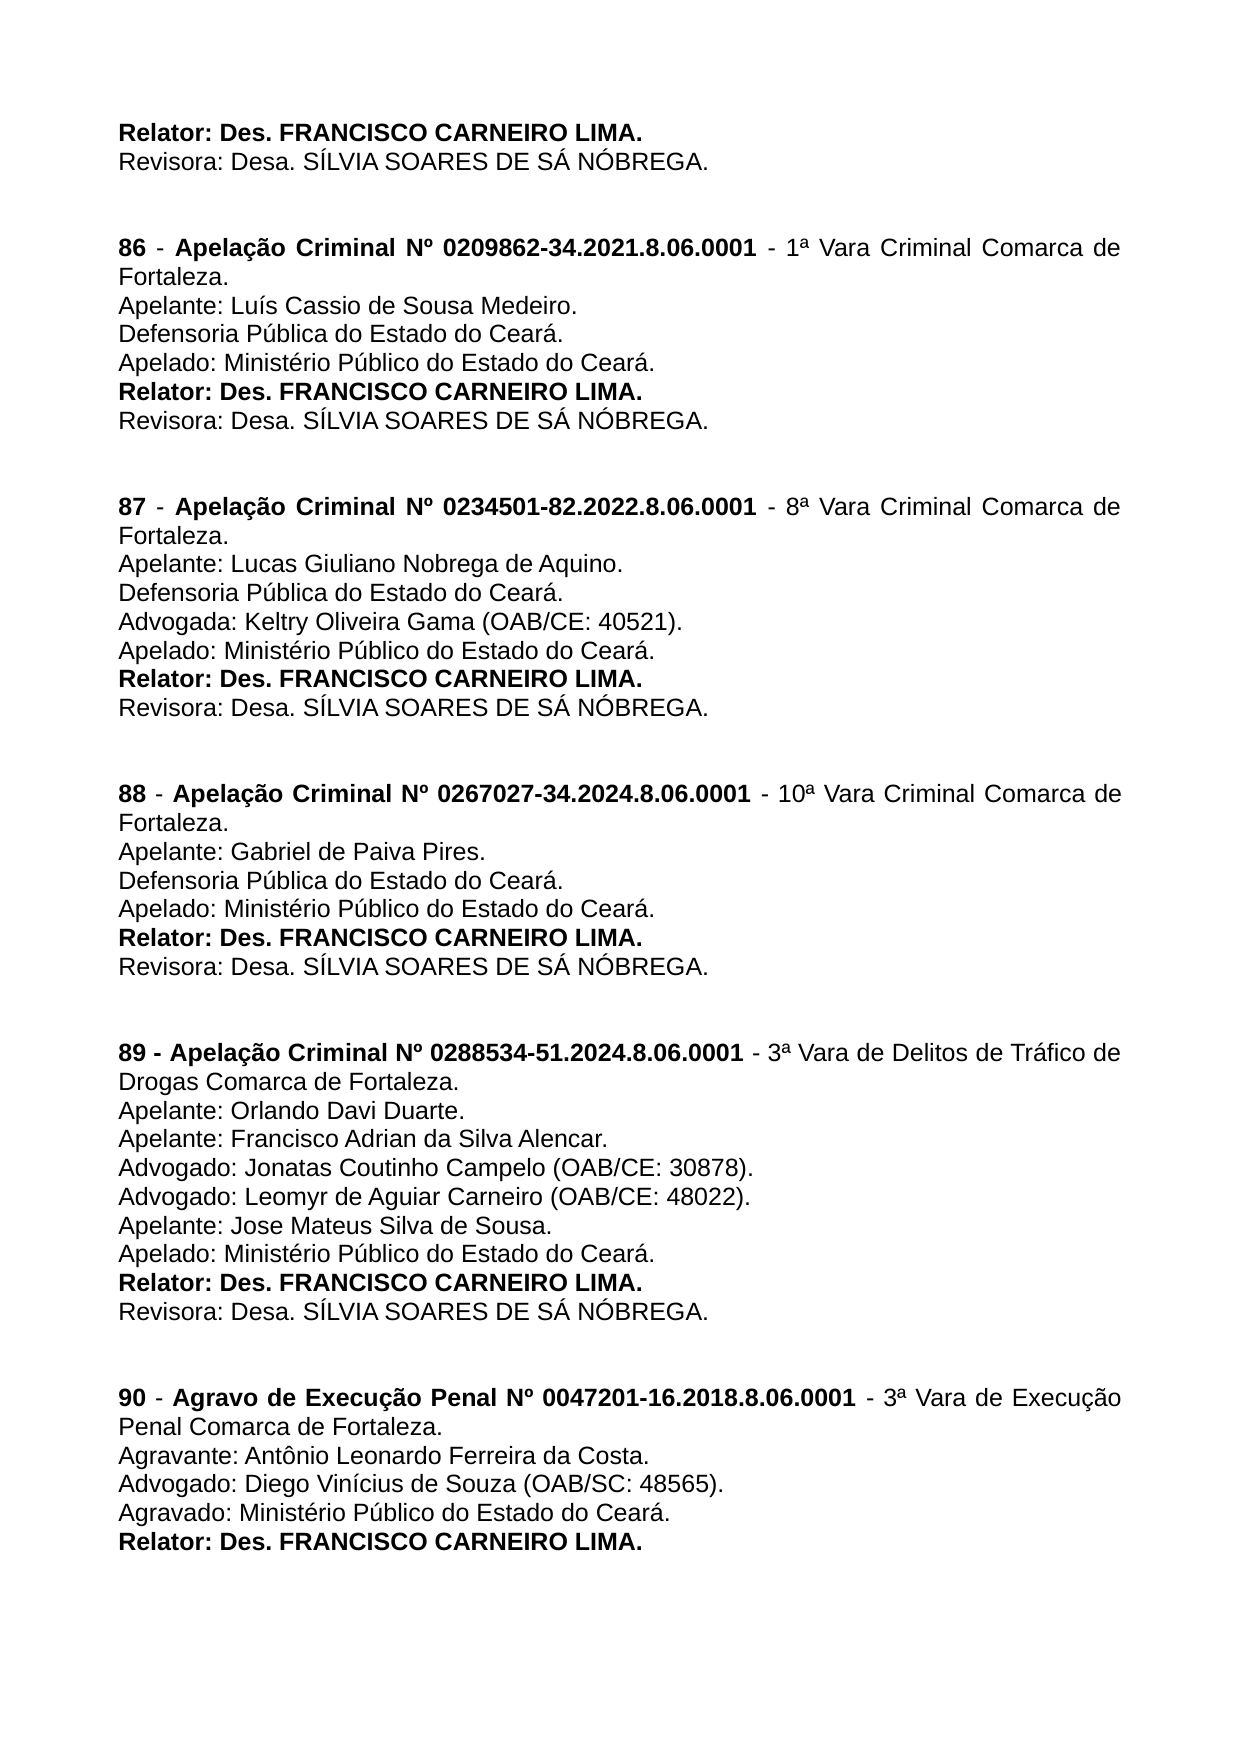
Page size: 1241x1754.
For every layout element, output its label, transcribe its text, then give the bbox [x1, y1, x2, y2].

text Apelante: Jose Mateus Silva de Sousa. [118, 1211, 1122, 1239]
text Relator: Des. FRANCISCO CARNEIRO LIMA. [118, 1268, 1122, 1297]
text Apelante: Gabriel de Paiva Pires. [118, 837, 1122, 866]
text Apelante: Luís Cassio de Sousa Medeiro. [118, 291, 1122, 319]
text Revisora: Desa. SÍLVIA SOARES DE SÁ NÓBREGA. [118, 952, 1122, 981]
text Relator: Des. FRANCISCO CARNEIRO LIMA. [118, 923, 1122, 952]
text Agravante: Antônio Leonardo Ferreira da Costa. [118, 1441, 1122, 1469]
text Revisora: Desa. SÍLVIA SOARES DE SÁ NÓBREGA. [118, 1297, 1122, 1326]
text Relator: Des. FRANCISCO CARNEIRO LIMA. [118, 664, 1122, 693]
text Relator: Des. FRANCISCO CARNEIRO LIMA. [118, 118, 1122, 147]
text Apelado: Ministério Público do Estado do Ceará. [118, 636, 1122, 664]
text Apelante: Francisco Adrian da Silva Alencar. [118, 1124, 1122, 1153]
text 90 - Agravo de Execução Penal Nº 0047201-16.2018.8.06.0001 - 3ª Vara de Execução Penal Comarca de Fortaleza. [118, 1383, 1122, 1441]
text Apelado: Ministério Público do Estado do Ceará. [118, 894, 1122, 923]
text Apelado: Ministério Público do Estado do Ceará. [118, 1239, 1122, 1268]
text Revisora: Desa. SÍLVIA SOARES DE SÁ NÓBREGA. [118, 147, 1122, 176]
text Apelante: Lucas Giuliano Nobrega de Aquino. [118, 549, 1122, 578]
text Advogado: Jonatas Coutinho Campelo (OAB/CE: 30878). [118, 1153, 1122, 1182]
text Defensoria Pública do Estado do Ceará. [118, 578, 1122, 607]
text Relator: Des. FRANCISCO CARNEIRO LIMA. [118, 1527, 1122, 1556]
text Defensoria Pública do Estado do Ceará. [118, 866, 1122, 894]
text 89 - Apelação Criminal Nº 0288534-51.2024.8.06.0001 - 3ª Vara de Delitos de Tráfico de Drogas Comarca de Fortaleza. [118, 1038, 1122, 1096]
text Advogado: Diego Vinícius de Souza (OAB/SC: 48565). [118, 1469, 1122, 1498]
text Advogado: Leomyr de Aguiar Carneiro (OAB/CE: 48022). [118, 1182, 1122, 1211]
text Apelado: Ministério Público do Estado do Ceará. [118, 348, 1122, 377]
text Apelante: Orlando Davi Duarte. [118, 1096, 1122, 1124]
text Advogada: Keltry Oliveira Gama (OAB/CE: 40521). [118, 607, 1122, 636]
text Relator: Des. FRANCISCO CARNEIRO LIMA. [118, 377, 1122, 406]
text 87 - Apelação Criminal Nº 0234501-82.2022.8.06.0001 - 8ª Vara Criminal Comarca de Fortaleza. [118, 492, 1122, 549]
text Agravado: Ministério Público do Estado do Ceará. [118, 1498, 1122, 1527]
text Defensoria Pública do Estado do Ceará. [118, 319, 1122, 348]
text 86 - Apelação Criminal Nº 0209862-34.2021.8.06.0001 - 1ª Vara Criminal Comarca de Fortaleza. [118, 233, 1122, 291]
text 88 - Apelação Criminal Nº 0267027-34.2024.8.06.0001 - 10ª Vara Criminal Comarca de Fortaleza. [118, 779, 1122, 837]
text Revisora: Desa. SÍLVIA SOARES DE SÁ NÓBREGA. [118, 693, 1122, 722]
text Revisora: Desa. SÍLVIA SOARES DE SÁ NÓBREGA. [118, 406, 1122, 434]
